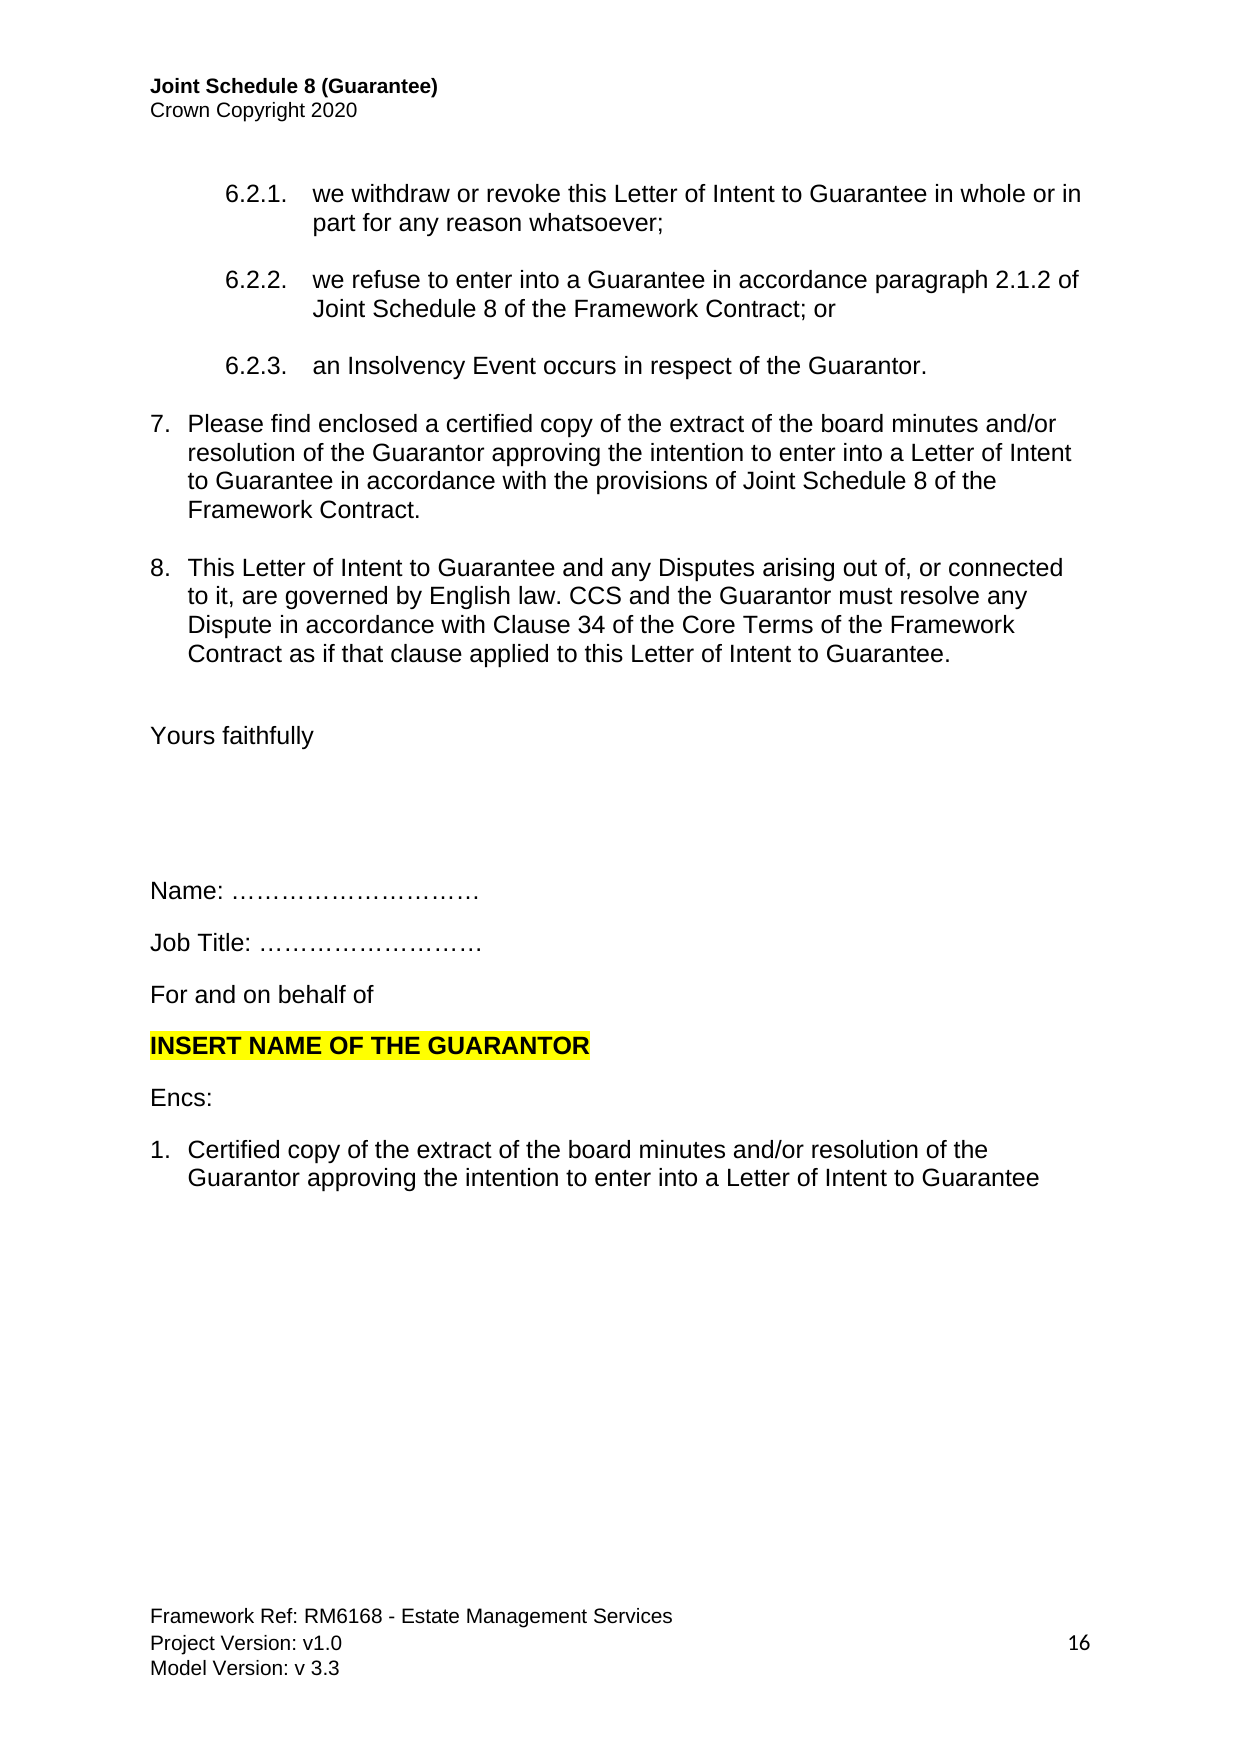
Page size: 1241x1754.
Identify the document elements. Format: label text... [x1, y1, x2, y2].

list This Letter of Intent to Guarantee and any Disputes arising out of, or connected to it, are governed by English law. CCS and the Guarantor must resolve any Dispute in accordance with Clause 34 of the Core Terms of the Framework Contract as if that clause applied to this Letter of Intent to Guarantee. [150, 552, 1090, 667]
text Encs: [150, 1083, 1090, 1112]
text INSERT NAME OF THE GUARANTOR [150, 1031, 1090, 1060]
list we refuse to enter into a Guarantee in accordance paragraph 2.1.2 of Joint Schedule 8 of the Framework Contract; or [225, 265, 1090, 322]
text Yours faithfully [150, 721, 1090, 750]
text For and on behalf of [150, 979, 1090, 1008]
text Job Title: ……………………… [150, 928, 1090, 957]
list an Insolvency Event occurs in respect of the Guarantor. [225, 351, 1090, 380]
list we withdraw or revoke this Letter of Intent to Guarantee in whole or in part for any reason whatsoever; [225, 179, 1090, 236]
list Please find enclosed a certified copy of the extract of the board minutes and/or resolution of the Guarantor approving the intention to enter into a Letter of Intent to Guarantee in accordance with the provisions of Joint Schedule 8 of the Framework Contract. [150, 409, 1090, 524]
list Certified copy of the extract of the board minutes and/or resolution of the Guarantor approving the intention to enter into a Letter of Intent to Guarantee [150, 1134, 1090, 1192]
text Name: ………………………… [150, 876, 1090, 905]
